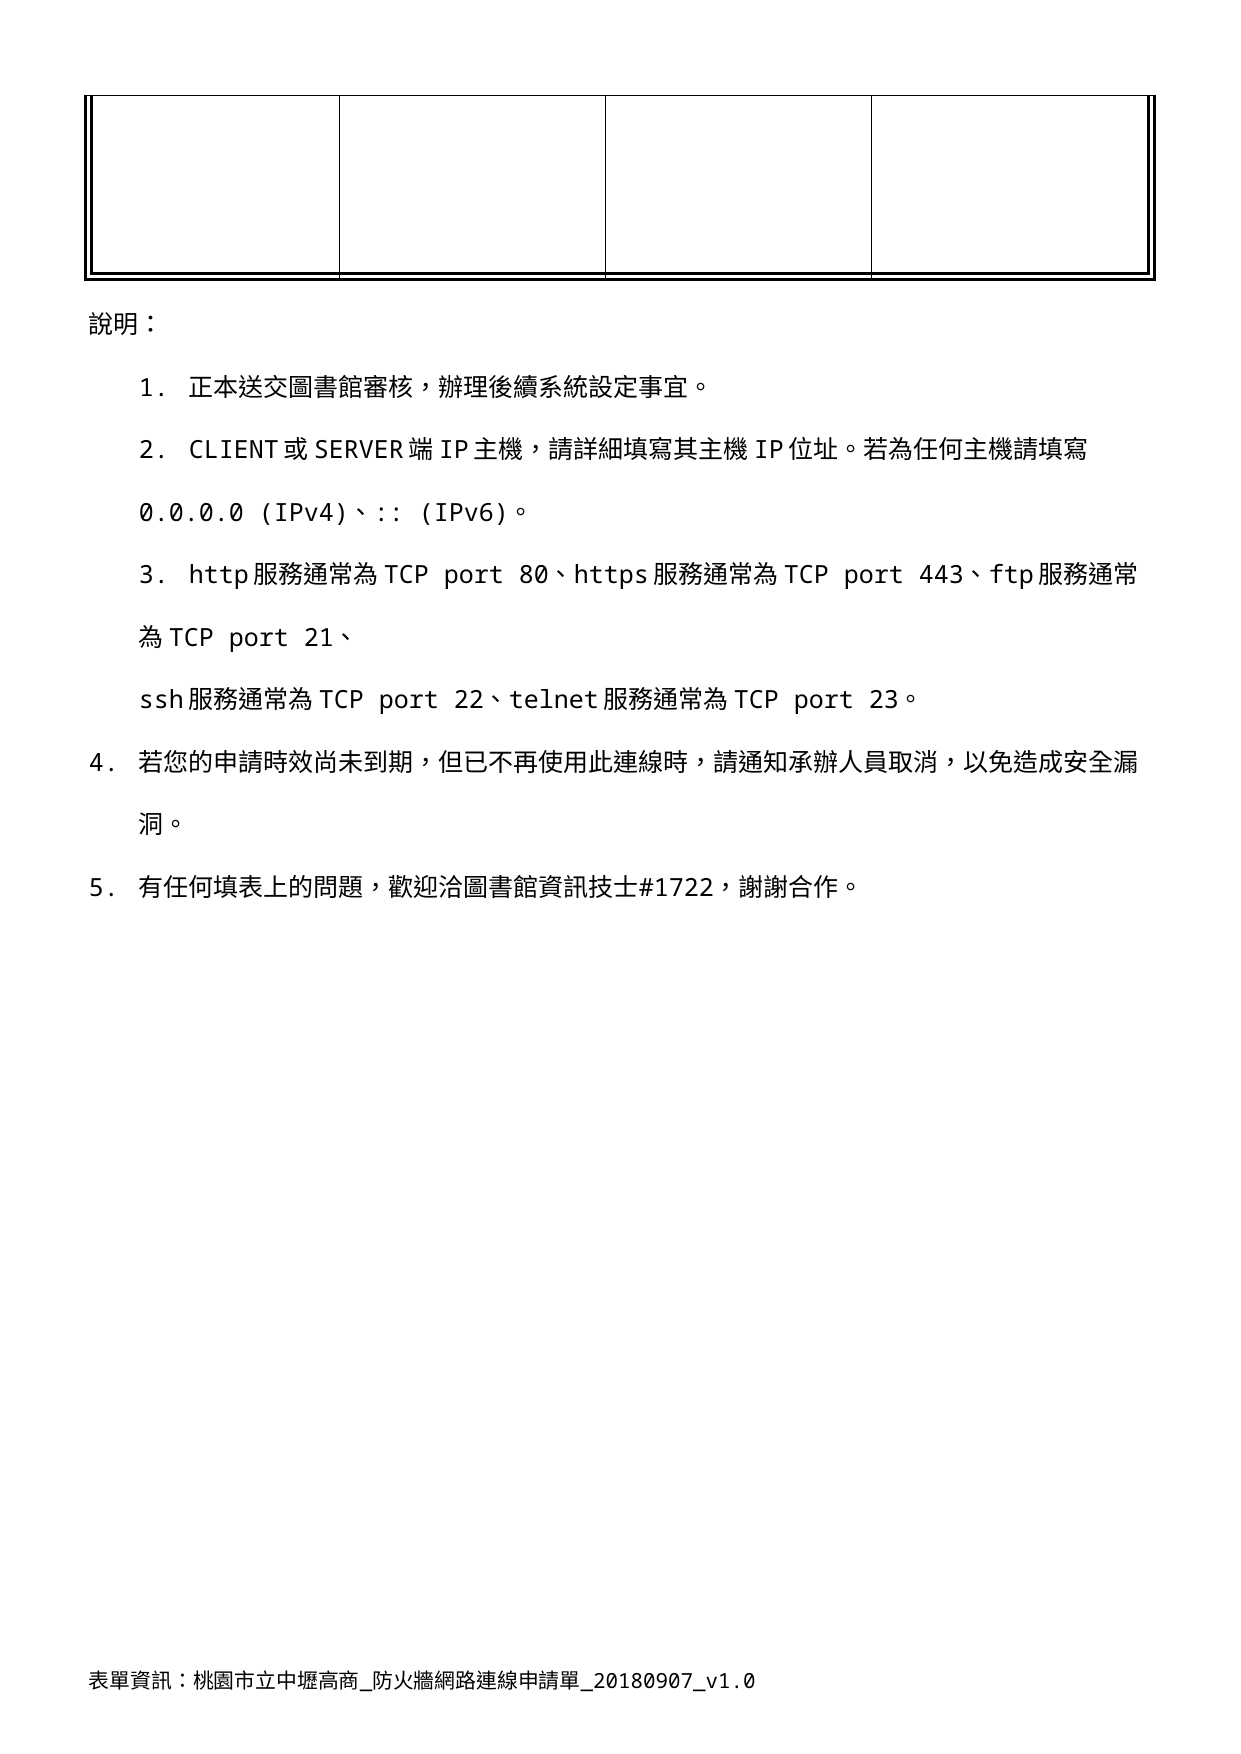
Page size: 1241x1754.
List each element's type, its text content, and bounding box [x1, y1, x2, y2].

table_cell [872, 96, 1147, 272]
list 正本送交圖書館審核，辦理後續系統設定事宜。 [139, 343, 1152, 406]
table_cell [340, 96, 605, 272]
table_cell [606, 96, 871, 272]
text 說明： [89, 281, 1152, 343]
list 有任何填表上的問題，歡迎洽圖書館資訊技士#1722，謝謝合作。 [89, 843, 1152, 906]
list CLIENT或SERVER端IP主機，請詳細填寫其主機IP位址。若為任何主機請填寫0.0.0.0 (IPv4)、:: (IPv6)。 [139, 406, 1152, 531]
text ssh服務通常為TCP port 22、telnet服務通常為TCP port 23。 [139, 656, 1152, 718]
list 若您的申請時效尚未到期，但已不再使用此連線時，請通知承辦人員取消，以免造成安全漏洞。 [89, 718, 1152, 843]
table_cell [93, 96, 339, 272]
list http服務通常為TCP port 80、https服務通常為TCP port 443、ftp服務通常為TCP port 21、 [139, 531, 1152, 656]
